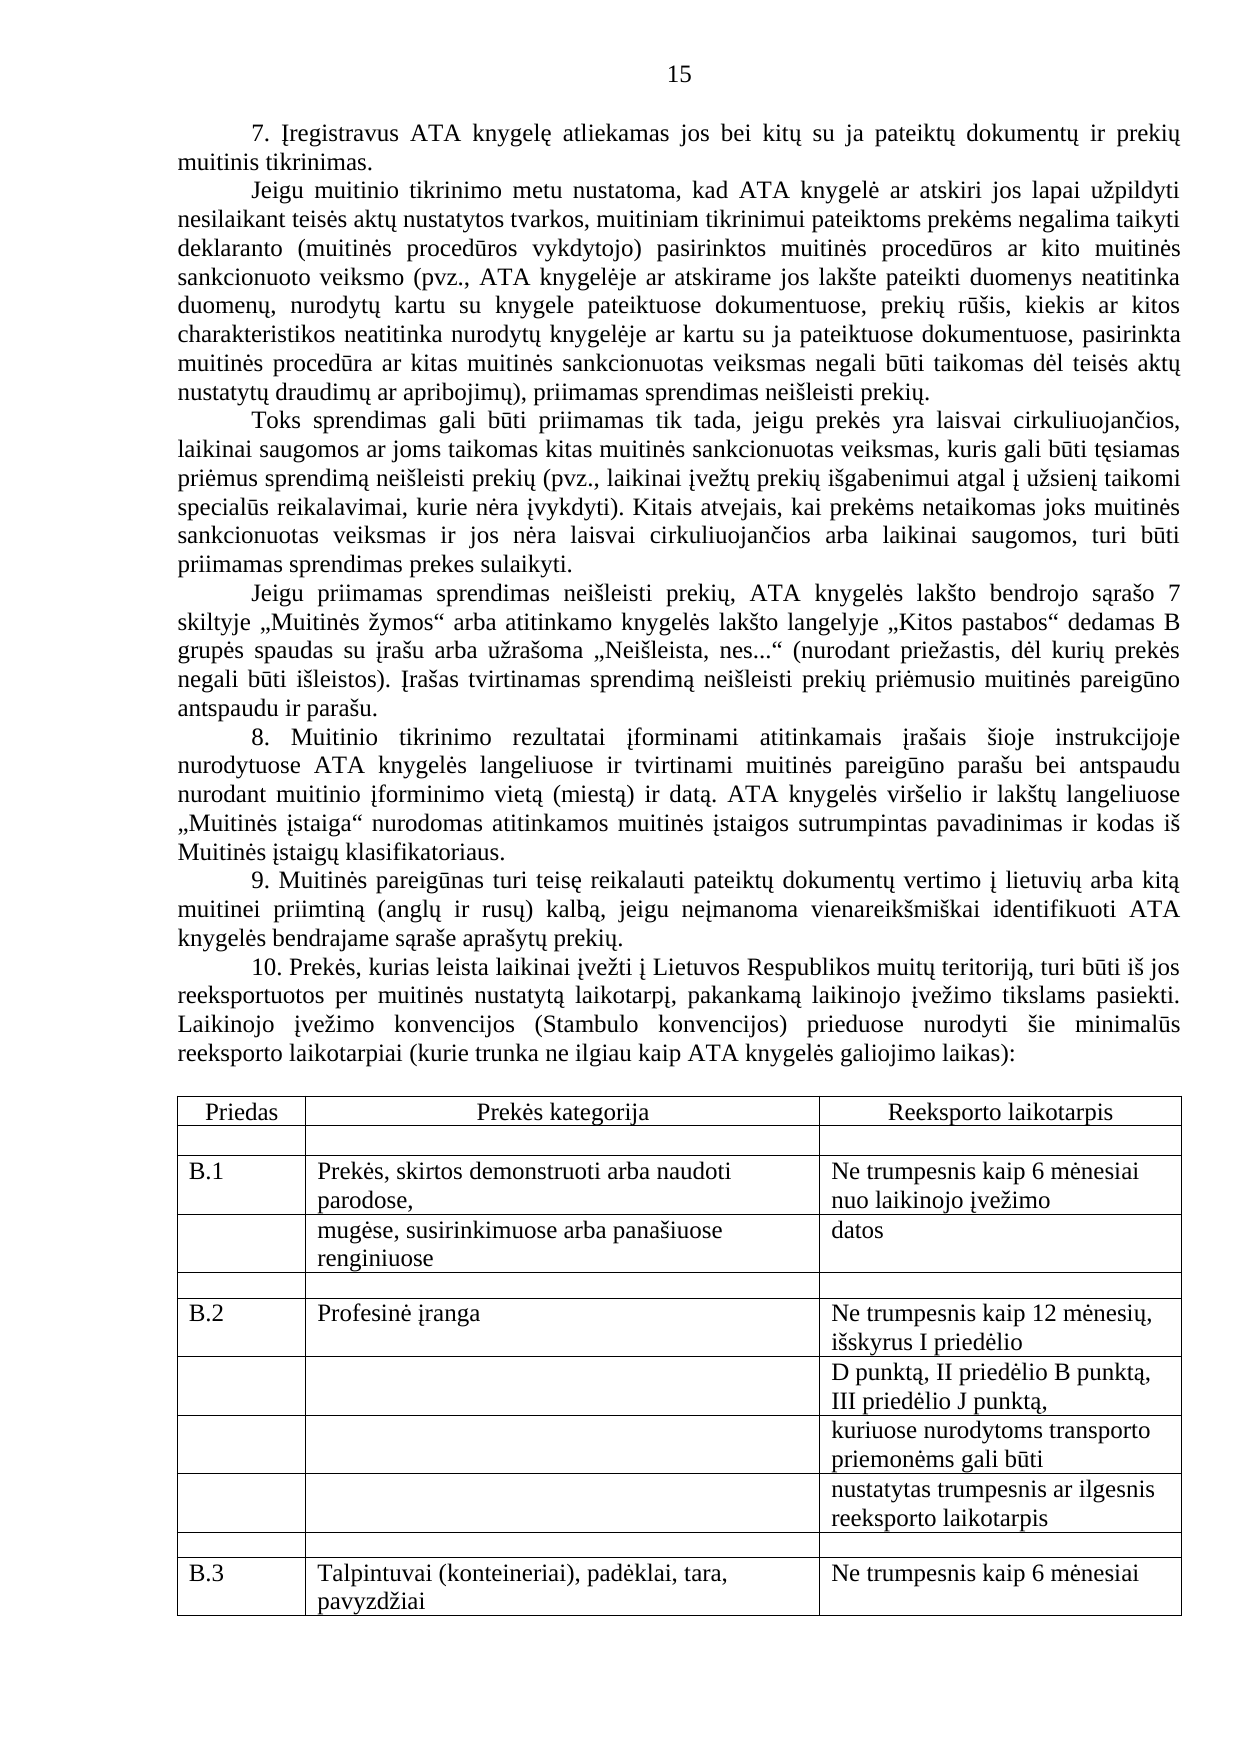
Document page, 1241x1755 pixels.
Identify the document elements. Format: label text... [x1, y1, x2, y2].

table_cell [306, 1474, 819, 1532]
table_cell Ne trumpesnis kaip 6 mėnesiai nuo laikinojo įvežimo [820, 1156, 1181, 1214]
text 10. Prekės, kurias leista laikinai įvežti į Lietuvos Respublikos muitų teritoriją, turi būti iš jos reeksportuotos per muitinės nustatytą laikotarpį, pakankamą laikinojo įvežimo tikslams pasiekti. Laikinojo įvežimo konvencijos (Stambulo konvencijos) prieduose nurodyti šie minimalūs reeksporto laikotarpiai (kurie trunka ne ilgiau kaip ATA knygelės galiojimo laikas): [177, 952, 1181, 1067]
text 9. Muitinės pareigūnas turi teisę reikalauti pateiktų dokumentų vertimo į lietuvių arba kitą muitinei priimtiną (anglų ir rusų) kalbą, jeigu neįmanoma vienareikšmiškai identifikuoti ATA knygelės bendrajame sąraše aprašytų prekių. [177, 866, 1181, 952]
table_cell [178, 1126, 305, 1155]
table_cell [178, 1533, 305, 1557]
text Jeigu priimamas sprendimas neišleisti prekių, ATA knygelės lakšto bendrojo sąrašo 7 skiltyje „Muitinės žymos“ arba atitinkamo knygelės lakšto langelyje „Kitos pastabos“ dedamas B grupės spaudas su įrašu arba užrašoma „Neišleista, nes...“ (nurodant priežastis, dėl kurių prekės negali būti išleistos). Įrašas tvirtinamas sprendimą neišleisti prekių priėmusio muitinės pareigūno antspaudu ir parašu. [177, 578, 1181, 722]
table_cell [178, 1474, 305, 1532]
table_header Reeksporto laikotarpis [820, 1097, 1181, 1125]
table_cell Talpintuvai (konteineriai), padėklai, tara, pavyzdžiai [306, 1558, 819, 1615]
table_cell [178, 1357, 305, 1414]
table_cell Ne trumpesnis kaip 6 mėnesiai [820, 1558, 1181, 1615]
text Jeigu muitinio tikrinimo metu nustatoma, kad ATA knygelė ar atskiri jos lapai užpildyti nesilaikant teisės aktų nustatytos tvarkos, muitiniam tikrinimui pateiktoms prekėms negalima taikyti deklaranto (muitinės procedūros vykdytojo) pasirinktos muitinės procedūros ar kito muitinės sankcionuoto veiksmo (pvz., ATA knygelėje ar atskirame jos lakšte pateikti duomenys neatitinka duomenų, nurodytų kartu su knygele pateiktuose dokumentuose, prekių rūšis, kiekis ar kitos charakteristikos neatitinka nurodytų knygelėje ar kartu su ja pateiktuose dokumentuose, pasirinkta muitinės procedūra ar kitas muitinės sankcionuotas veiksmas negali būti taikomas dėl teisės aktų nustatytų draudimų ar apribojimų), priimamas sprendimas neišleisti prekių. [177, 176, 1181, 406]
table_cell [820, 1126, 1181, 1155]
table_cell Profesinė įranga [306, 1299, 819, 1356]
table_cell mugėse, susirinkimuose arba panašiuose renginiuose [306, 1215, 819, 1272]
table_cell B.1 [178, 1156, 305, 1214]
table_cell [306, 1357, 819, 1414]
table_cell [820, 1533, 1181, 1557]
table_cell D punktą, II priedėlio B punktą, III priedėlio J punktą, [820, 1357, 1181, 1414]
table_header Priedas [178, 1097, 305, 1125]
table_cell nustatytas trumpesnis ar ilgesnis reeksporto laikotarpis [820, 1474, 1181, 1532]
table_cell [178, 1416, 305, 1473]
table_cell [306, 1126, 819, 1155]
table_cell kuriuose nurodytoms transporto priemonėms gali būti [820, 1416, 1181, 1473]
table_cell [178, 1273, 305, 1297]
text 7. Įregistravus ATA knygelę atliekamas jos bei kitų su ja pateiktų dokumentų ir prekių muitinis tikrinimas. [177, 118, 1181, 176]
table_cell [178, 1215, 305, 1272]
table_cell [306, 1416, 819, 1473]
text 8. Muitinio tikrinimo rezultatai įforminami atitinkamais įrašais šioje instrukcijoje nurodytuose ATA knygelės langeliuose ir tvirtinami muitinės pareigūno parašu bei antspaudu nurodant muitinio įforminimo vietą (miestą) ir datą. ATA knygelės viršelio ir lakštų langeliuose „Muitinės įstaiga“ nurodomas atitinkamos muitinės įstaigos sutrumpintas pavadinimas ir kodas iš Muitinės įstaigų klasifikatoriaus. [177, 722, 1181, 866]
table_cell datos [820, 1215, 1181, 1272]
text Toks sprendimas gali būti priimamas tik tada, jeigu prekės yra laisvai cirkuliuojančios, laikinai saugomos ar joms taikomas kitas muitinės sankcionuotas veiksmas, kuris gali būti tęsiamas priėmus sprendimą neišleisti prekių (pvz., laikinai įvežtų prekių išgabenimui atgal į užsienį taikomi specialūs reikalavimai, kurie nėra įvykdyti). Kitais atvejais, kai prekėms netaikomas joks muitinės sankcionuotas veiksmas ir jos nėra laisvai cirkuliuojančios arba laikinai saugomos, turi būti priimamas sprendimas prekes sulaikyti. [177, 406, 1181, 578]
table_cell [306, 1533, 819, 1557]
table_cell B.2 [178, 1299, 305, 1356]
table_cell Ne trumpesnis kaip 12 mėnesių, išskyrus I priedėlio [820, 1299, 1181, 1356]
table_header Prekės kategorija [306, 1097, 819, 1125]
table_cell [820, 1273, 1181, 1297]
table_cell Prekės, skirtos demonstruoti arba naudoti parodose, [306, 1156, 819, 1214]
table_cell B.3 [178, 1558, 305, 1615]
table_cell [306, 1273, 819, 1297]
